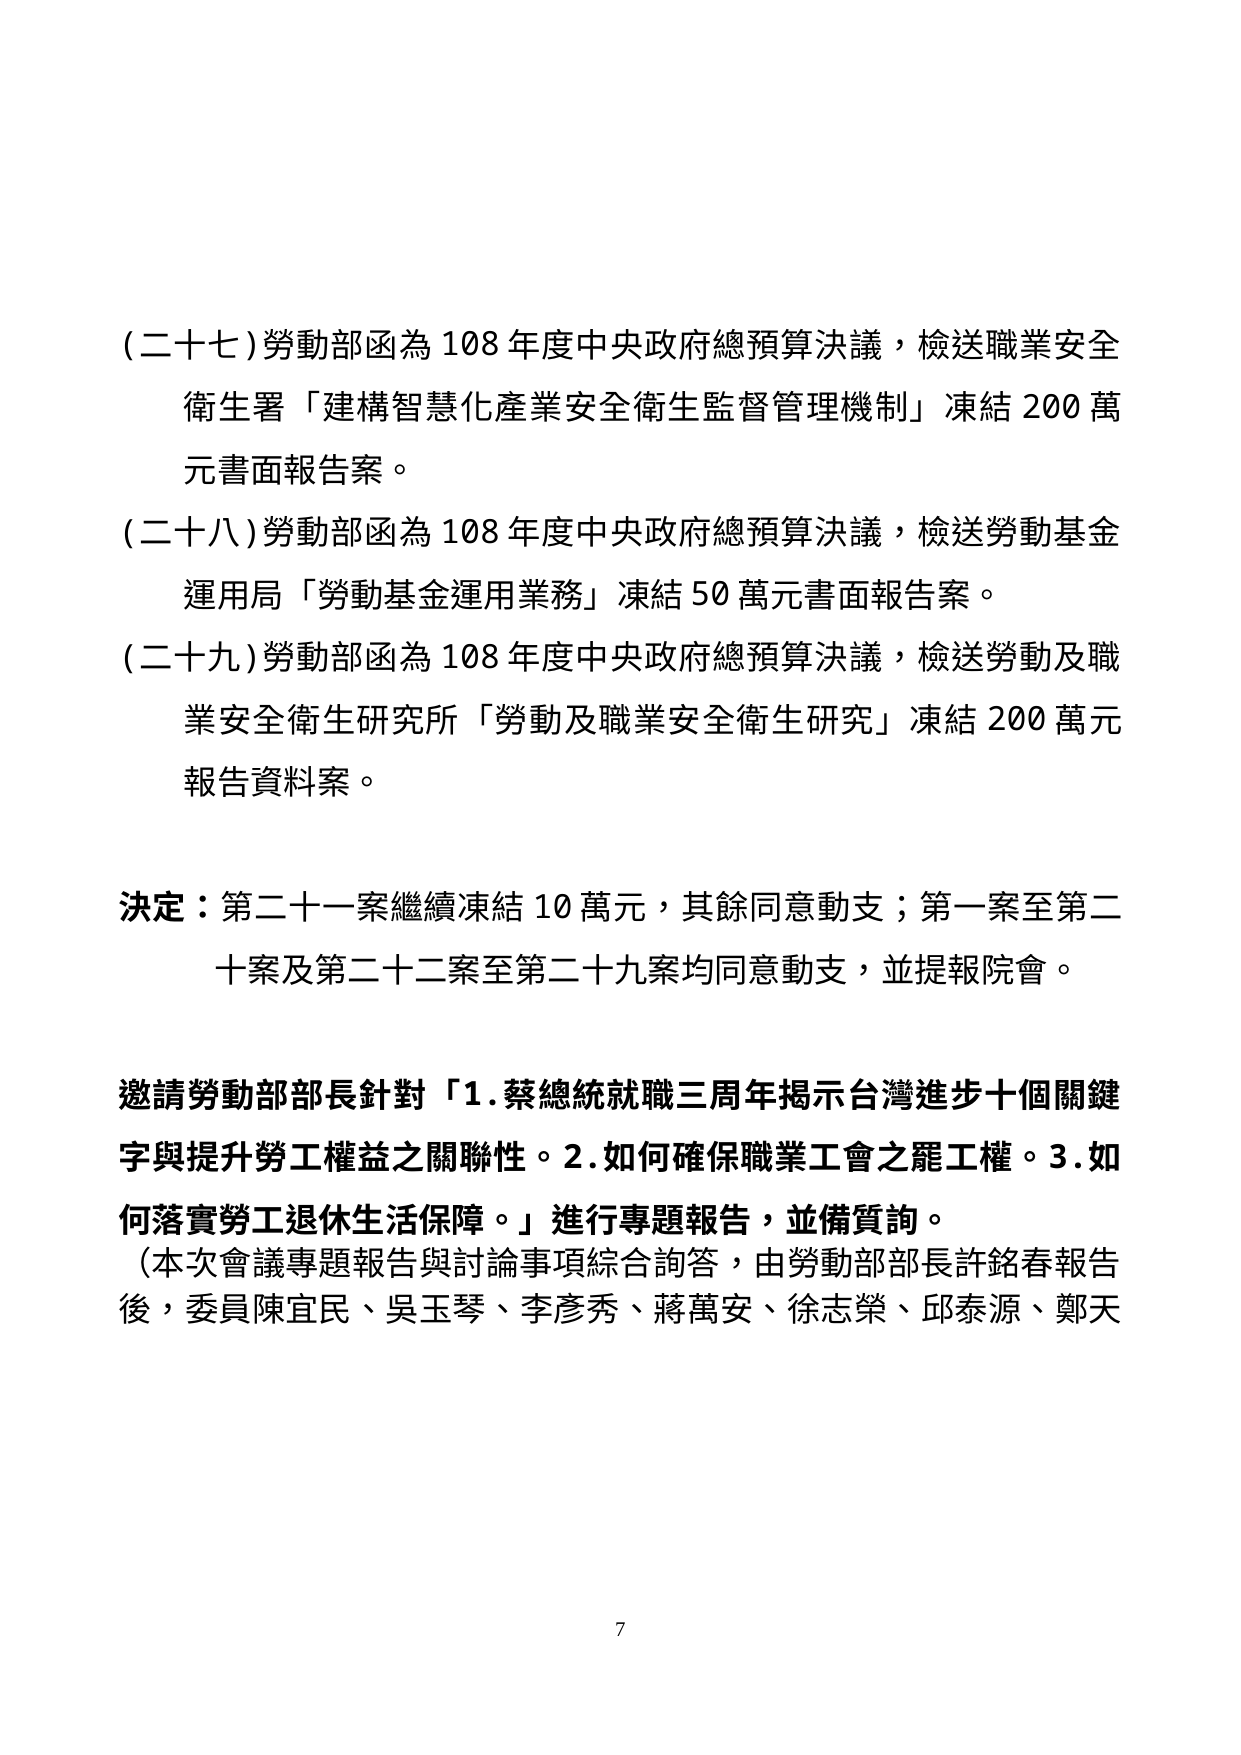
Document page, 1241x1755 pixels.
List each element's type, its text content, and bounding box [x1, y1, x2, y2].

text (二十九)勞動部函為108年度中央政府總預算決議，檢送勞動及職業安全衛生研究所「勞動及職業安全衛生研究」凍結200萬元報告資料案。 [118, 613, 1122, 801]
text 邀請勞動部部長針對「1.蔡總統就職三周年揭示台灣進步十個關鍵字與提升勞工權益之關聯性。2.如何確保職業工會之罷工權。3.如何落實勞工退休生活保障。」進行專題報告，並備質詢。 [118, 1051, 1122, 1238]
text 決定：第二十一案繼續凍結10萬元，其餘同意動支；第一案至第二十案及第二十二案至第二十九案均同意動支，並提報院會。 [118, 863, 1122, 988]
text (二十七)勞動部函為108年度中央政府總預算決議，檢送職業安全衛生署「建構智慧化產業安全衛生監督管理機制」凍結200萬元書面報告案。 [118, 301, 1122, 488]
text （本次會議專題報告與討論事項綜合詢答，由勞動部部長許銘春報告後，委員陳宜民、吳玉琴、李彥秀、蔣萬安、徐志榮、邱泰源、鄭天 [118, 1238, 1122, 1330]
text (二十八)勞動部函為108年度中央政府總預算決議，檢送勞動基金運用局「勞動基金運用業務」凍結50萬元書面報告案。 [118, 488, 1122, 613]
